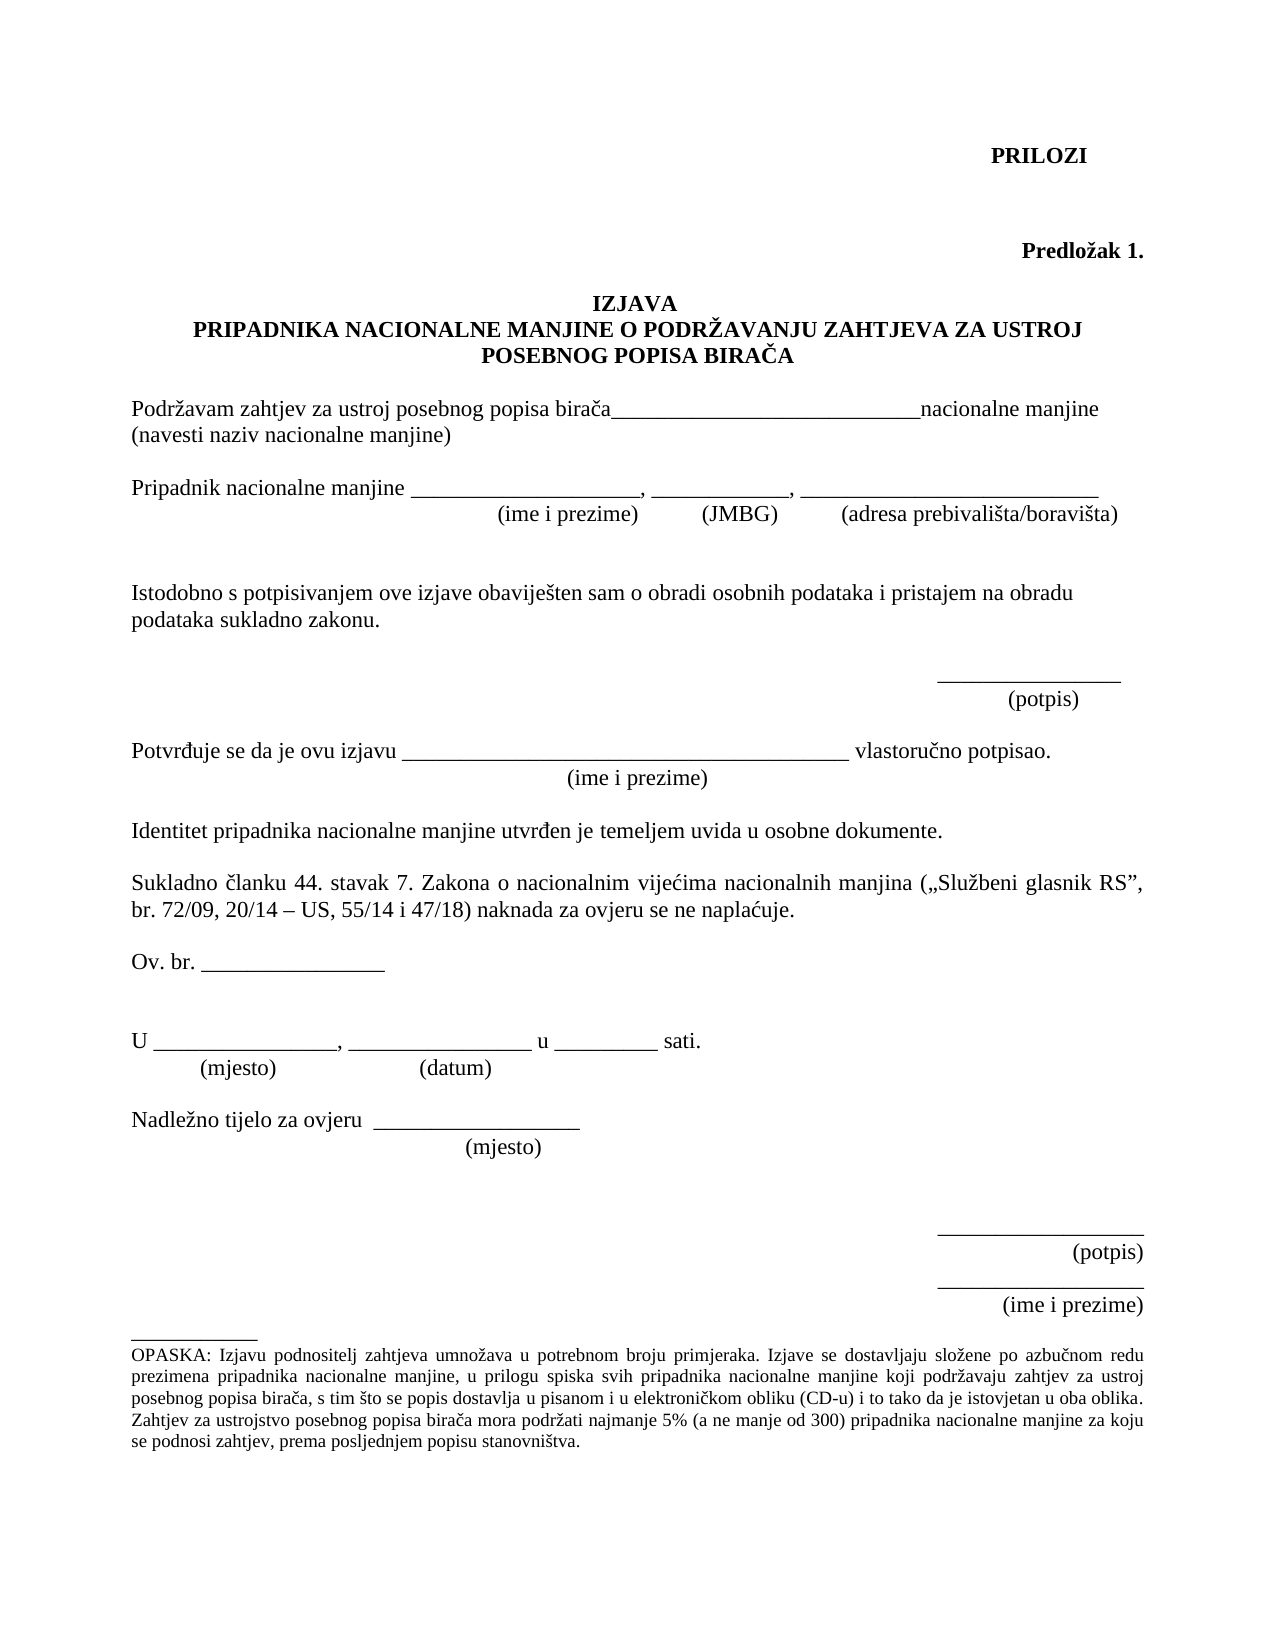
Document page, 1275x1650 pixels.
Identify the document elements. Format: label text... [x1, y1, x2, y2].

text Predložak 1. [131, 237, 1144, 263]
text __________________ [131, 1212, 1144, 1238]
text ________________ [806, 658, 1144, 685]
text (ime i prezime) (JMBG) (adresa prebivališta/boravišta) [131, 500, 1144, 527]
text (mjesto) [131, 1133, 1144, 1159]
text (potpis) [131, 1238, 1144, 1265]
text Identitet pripadnika nacionalne manjine utvrđen je temeljem uvida u osobne dokumente. [131, 817, 1144, 843]
text Nadležno tijelo za ovjeru __________________ [131, 1107, 1144, 1133]
text (potpis) [131, 685, 1144, 711]
text ___________ [131, 1317, 1144, 1344]
text __________________ [131, 1265, 1144, 1291]
text Potvrđuje se da je ovu izjavu _______________________________________ vlastoručno potpisao. [131, 738, 1144, 764]
text (mjesto) (datum) [131, 1054, 1144, 1080]
text U ________________, ________________ u _________ sati. [131, 1027, 1144, 1054]
text PRILOZI [187, 142, 1087, 169]
text (navesti naziv nacionalne manjine) [131, 421, 1144, 448]
text OPASKA: Izjavu podnositelj zahtjeva umnožava u potrebnom broju primjeraka. Izjave se dostavljaju složene po azbučnom redu prezimena pripadnika nacionalne manjine, u prilogu spiska svih pripadnika nacionalne manjine koji podržavaju zahtjev za ustroj posebnog popisa birača, s tim što se popis dostavlja u pisanom i u elektroničkom obliku (CD-u) i to tako da je istovjetan u oba oblika. Zahtjev za ustrojstvo posebnog popisa birača mora podržati najmanje 5% (a ne manje od 300) pripadnika nacionalne manjine za koju se podnosi zahtjev, prema posljednjem popisu stanovništva. [131, 1344, 1144, 1452]
text izjava [131, 289, 1144, 316]
text Pripadnik nacionalne manjine ____________________, ____________, __________________________ [131, 474, 1144, 500]
text (ime i prezime) [131, 764, 1144, 790]
text pripadnika nacionalne manjine o podržavanju zahtJeva za USTROJ POSEBNOG POPISA BIRAČA [131, 316, 1144, 369]
text Sukladno članku 44. stavak 7. Zakona o nacionalnim vijećima nacionalnih manjina („Službeni glasnik RS”, br. 72/09, 20/14 – US, 55/14 i 47/18) naknada za ovjeru se ne naplaćuje. [131, 869, 1144, 922]
text (ime i prezime) [131, 1291, 1144, 1317]
text Istodobno s potpisivanjem ove izjave obaviješten sam o obradi osobnih podataka i pristajem na obradu podataka sukladno zakonu. [131, 579, 1144, 632]
text Podržavam zahtjev za ustroj posebnog popisa birača___________________________nacionalne manjine [131, 395, 1144, 421]
text Ov. br. ________________ [131, 948, 1144, 975]
